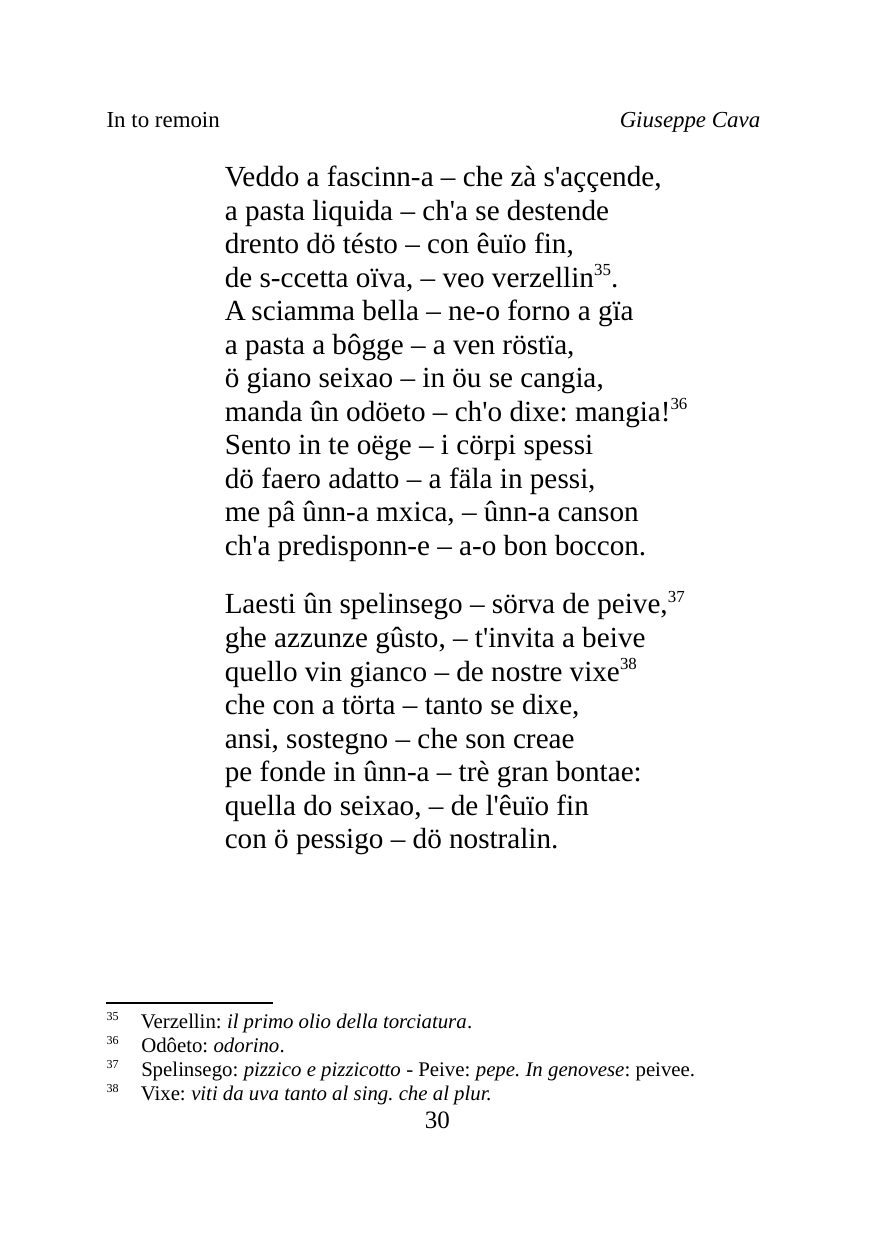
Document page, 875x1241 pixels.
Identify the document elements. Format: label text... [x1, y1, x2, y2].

text Verzellin: il primo olio della torciatura. [106, 1009, 768, 1033]
text Veddo a fascinn-a – che zà s'aççende, a pasta liquida – ch'a se destende drento dö tésto – con êuïo fin, de s-ccetta oïva, – veo verzellin. A sciamma bella – ne-o forno a gïa a pasta a bôgge – a ven röstïa, ö giano seixao – in öu se cangia, manda ûn odöeto – ch'o dixe: mangia! Sento in te oëge – i cörpi spessi dö faero adatto – a fäla in pessi, me pâ ûnn-a mxica, – ûnn-a canson ch'a predisponn-e – a-o bon boccon. [224, 159, 768, 562]
text Laesti ûn spelinsego – sörva de peive, ghe azzunze gûsto, – t'invita a beive quello vin gianco – de nostre vixe che con a törta – tanto se dixe, ansi, sostegno – che son creae pe fonde in ûnn-a – trè gran bontae: quella do seixao, – de l'êuïo fin con ö pessigo – dö nostralin. [224, 587, 768, 855]
text Vixe: viti da uva tanto al sing. che al plur. [106, 1081, 768, 1105]
text Odôeto: odorino. [106, 1033, 768, 1057]
text Spelinsego: pizzico e pizzicotto - Peive: pepe. In genovese: peivee. [106, 1057, 768, 1081]
